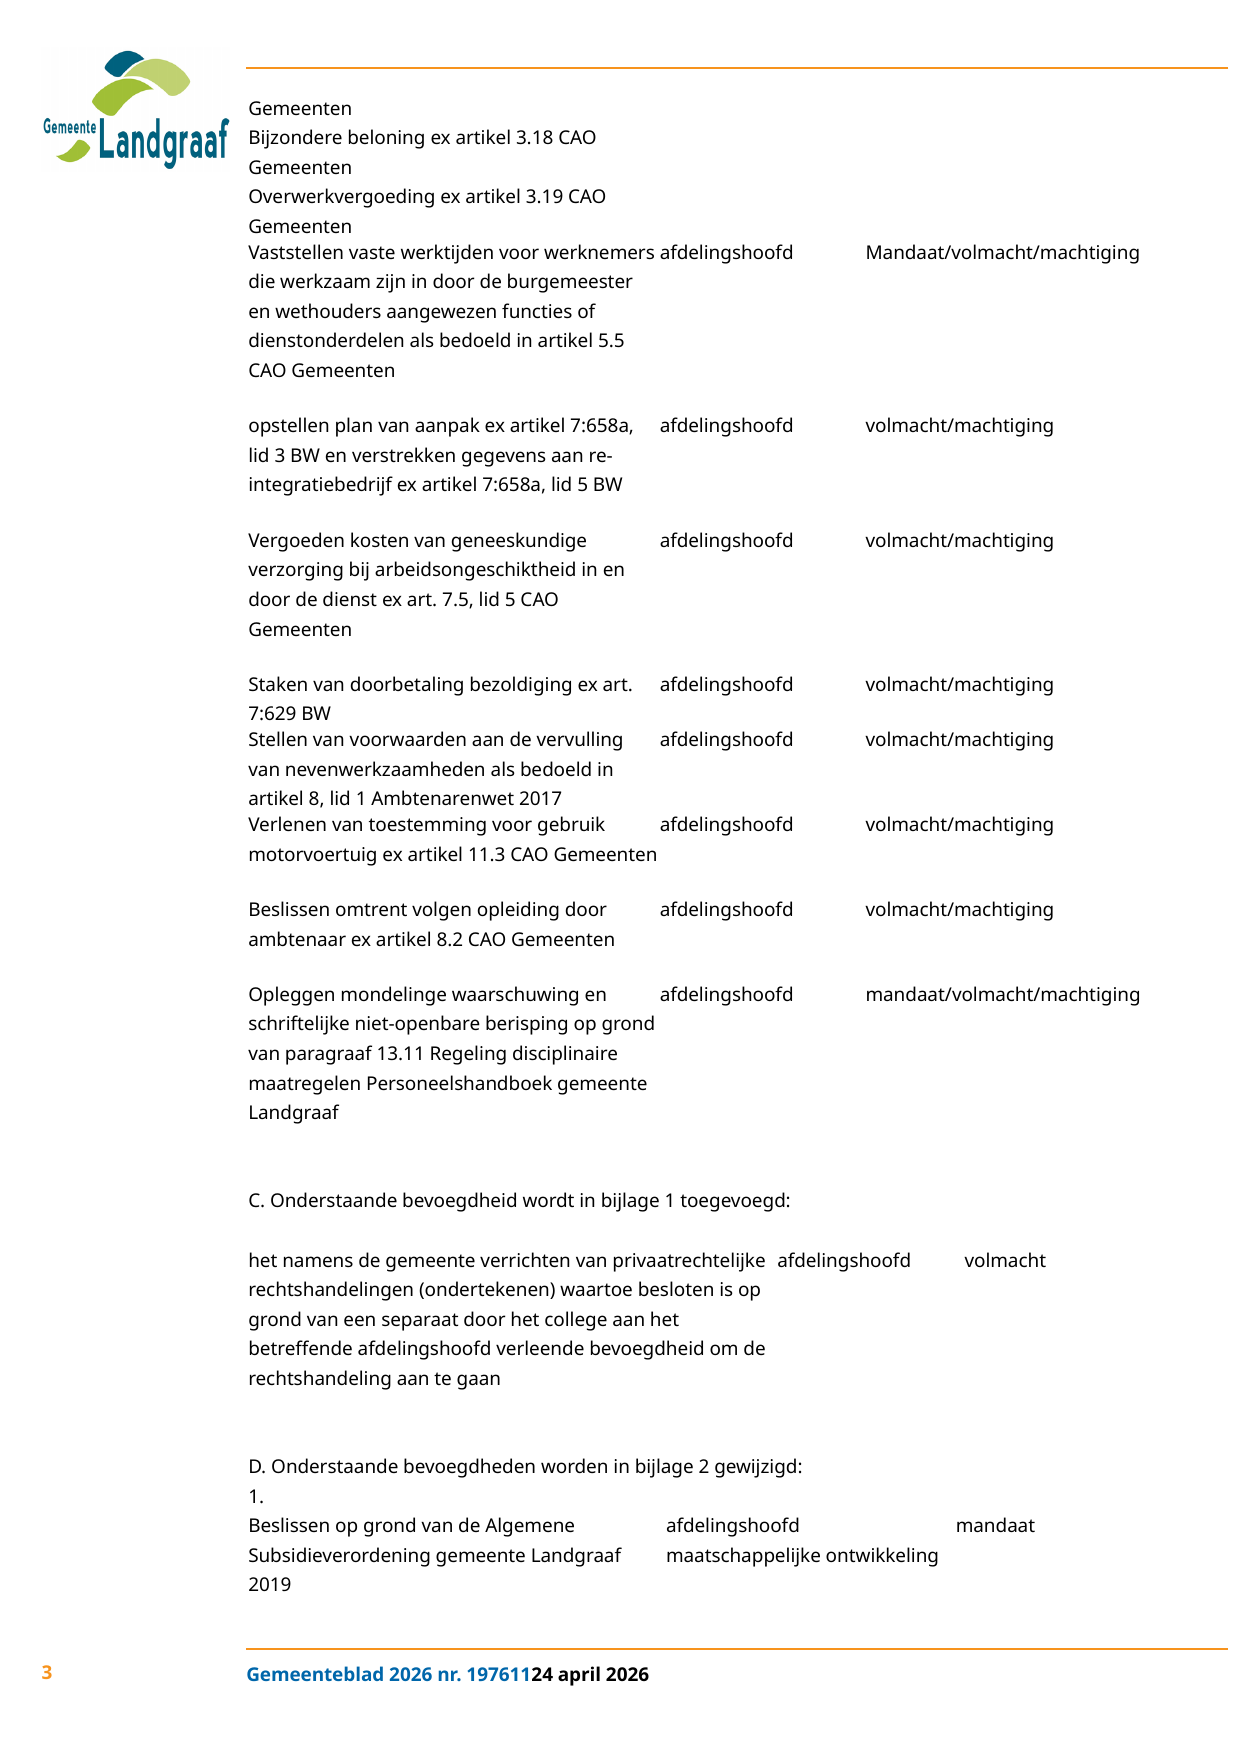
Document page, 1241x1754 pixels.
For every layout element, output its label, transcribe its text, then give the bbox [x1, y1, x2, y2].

table_cell [865, 95, 1152, 239]
table_cell Opleggen mondelinge waarschuwing en schriftelijke niet-openbare berisping op grond van paragraaf 13.11 Regeling disciplinaire maatregelen Personeelshandboek gemeente Landgraaf [248, 981, 659, 1125]
table_cell afdelingshoofd [660, 981, 865, 1125]
table_cell volmacht/machtiging [865, 896, 1152, 981]
table_header Beslissen op grond van de Algemene Subsidieverordening gemeente Landgraaf 2019 [248, 1513, 666, 1597]
table_cell Beslissen omtrent volgen opleiding door ambtenaar ex artikel 8.2 CAO Gemeenten [248, 896, 659, 981]
table_cell volmacht/machtiging [865, 527, 1152, 671]
table_cell Staken van doorbetaling bezoldiging ex art. 7:629 BW [248, 671, 659, 726]
table_cell Mandaat/volmacht/machtiging [865, 239, 1152, 412]
table_header afdelingshoofd maatschappelijke ontwikkeling [666, 1513, 956, 1597]
table_header mandaat [956, 1513, 1152, 1597]
table_cell Vaststellen vaste werktijden voor werknemers die werkzaam zijn in door de burgemeester en wethouders aangewezen functies of dienstonderdelen als bedoeld in artikel 5.5 CAO Gemeenten [248, 239, 659, 412]
table_cell volmacht/machtiging [865, 726, 1152, 811]
table_cell [660, 95, 865, 239]
table_cell afdelingshoofd [660, 811, 865, 896]
table_cell opstellen plan van aanpak ex artikel 7:658a, lid 3 BW en verstrekken gegevens aan re-integratiebedrijf ex artikel 7:658a, lid 5 BW [248, 413, 659, 527]
table_cell Gemeenten Bijzondere beloning ex artikel 3.18 CAO Gemeenten Overwerkvergoeding ex artikel 3.19 CAO Gemeenten [248, 95, 659, 239]
picture [41, 47, 231, 172]
table_cell volmacht/machtiging [865, 671, 1152, 726]
table_header volmacht [964, 1247, 1152, 1391]
text C. Onderstaande bevoegdheid wordt in bijlage 1 toegevoegd: [248, 1187, 1152, 1213]
table_cell Vergoeden kosten van geneeskundige verzorging bij arbeidsongeschiktheid in en door de dienst ex art. 7.5, lid 5 CAO Gemeenten [248, 527, 659, 671]
table_cell afdelingshoofd [660, 413, 865, 527]
text 1. [248, 1483, 1152, 1508]
table_cell afdelingshoofd [660, 239, 865, 412]
text D. Onderstaande bevoegdheden worden in bijlage 2 gewijzigd: [248, 1453, 1152, 1479]
table_cell afdelingshoofd [660, 896, 865, 981]
table_cell afdelingshoofd [660, 671, 865, 726]
table_header afdelingshoofd [777, 1247, 964, 1391]
table_cell volmacht/machtiging [865, 413, 1152, 527]
table_cell Stellen van voorwaarden aan de vervulling van nevenwerkzaamheden als bedoeld in artikel 8, lid 1 Ambtenarenwet 2017 [248, 726, 659, 811]
table_cell afdelingshoofd [660, 527, 865, 671]
table_header het namens de gemeente verrichten van privaatrechtelijke rechtshandelingen (ondertekenen) waartoe besloten is op grond van een separaat door het college aan het betreffende afdelingshoofd verleende bevoegdheid om de rechtshandeling aan te gaan [248, 1247, 777, 1391]
table_cell afdelingshoofd [660, 726, 865, 811]
table_cell mandaat/volmacht/machtiging [865, 981, 1152, 1125]
table_cell Verlenen van toestemming voor gebruik motorvoertuig ex artikel 11.3 CAO Gemeenten [248, 811, 659, 896]
table_cell volmacht/machtiging [865, 811, 1152, 896]
